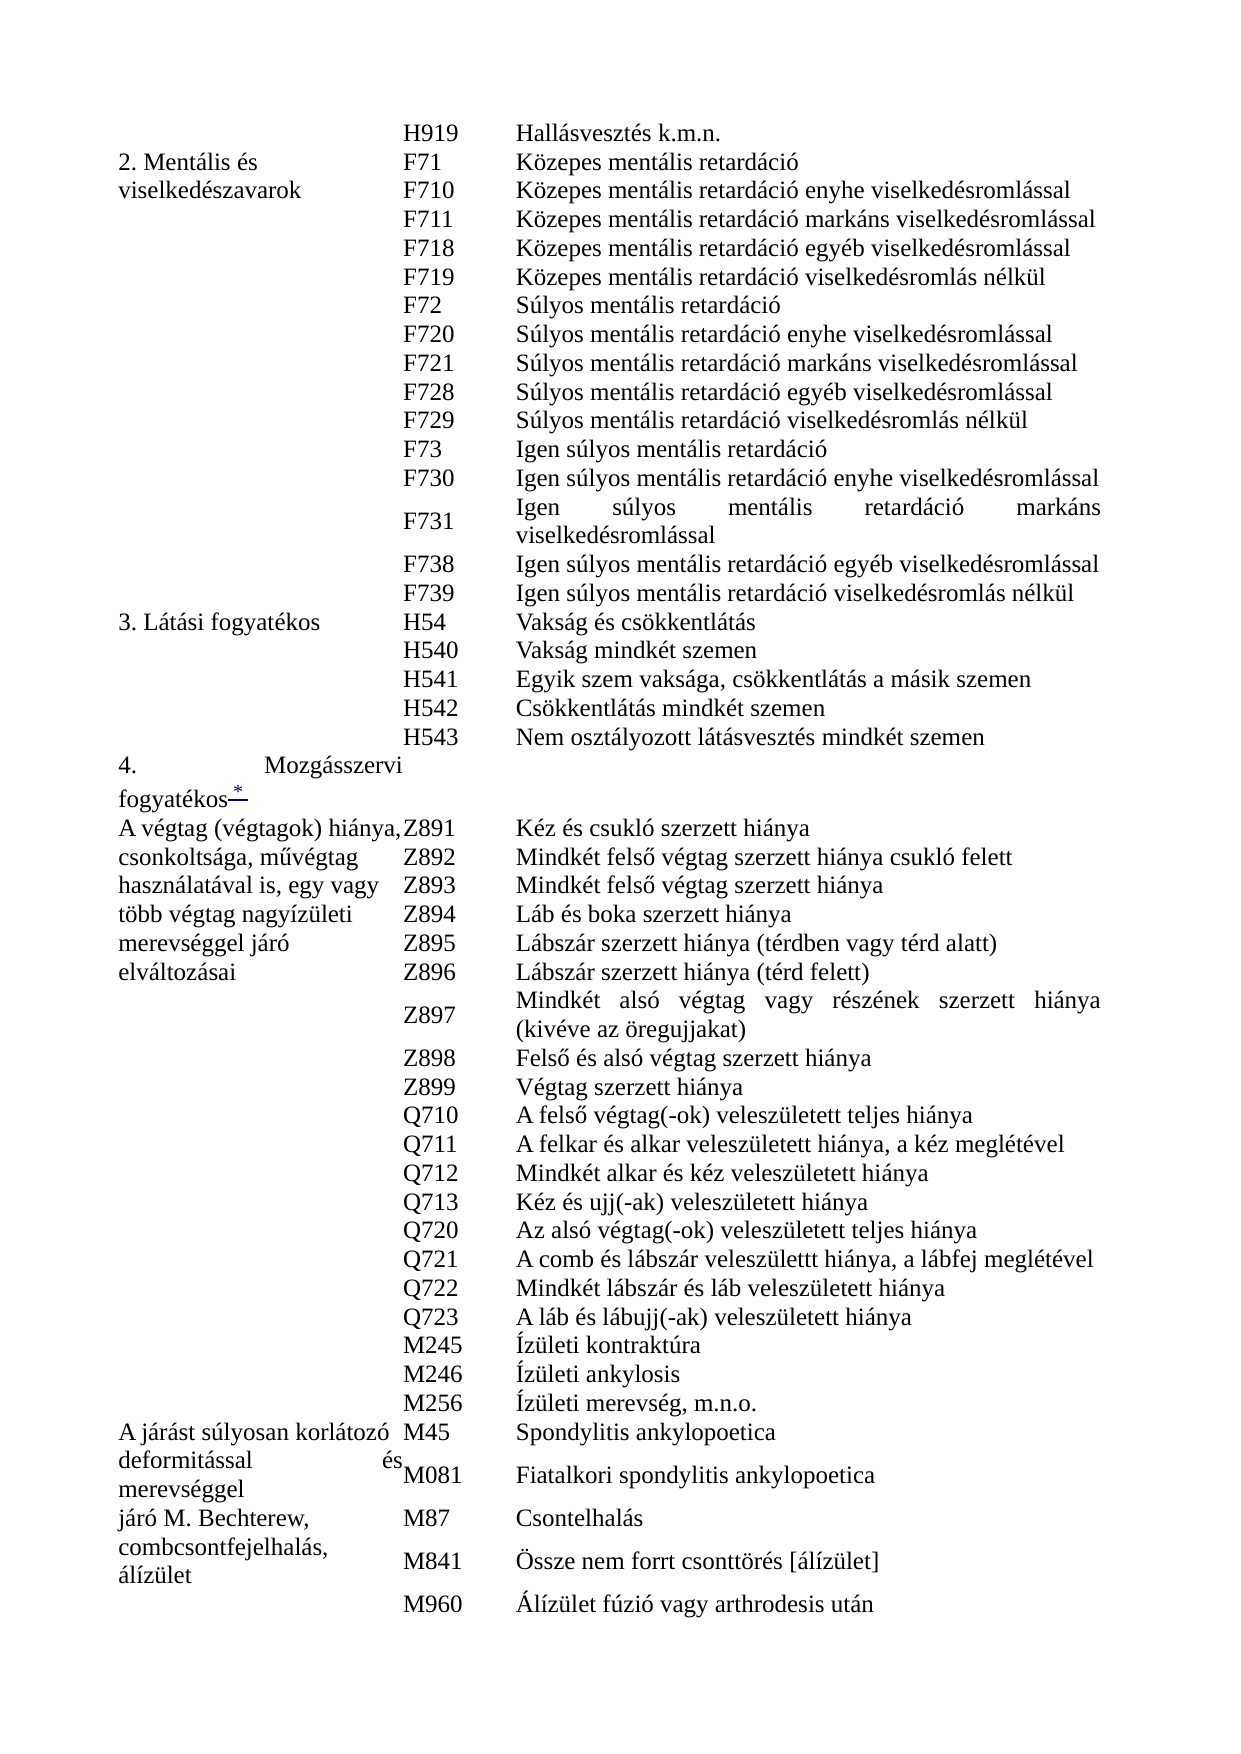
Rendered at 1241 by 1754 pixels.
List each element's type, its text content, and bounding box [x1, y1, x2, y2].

table_cell 2. Mentális és [118, 147, 403, 176]
table_cell [118, 377, 403, 406]
table_cell [1101, 406, 1122, 434]
table_cell Súlyos mentális retardáció egyéb viselkedésromlással [516, 377, 1101, 406]
table_cell [1101, 928, 1122, 957]
table_cell [1101, 1302, 1122, 1330]
table_cell Q713 [403, 1187, 516, 1215]
table_cell [1101, 233, 1122, 262]
table_cell [118, 1100, 403, 1129]
table_cell [118, 1330, 403, 1359]
table_cell használatával is, egy vagy [118, 870, 403, 899]
table_cell Spondylitis ankylopoetica [516, 1417, 1101, 1445]
table_cell F719 [403, 262, 516, 291]
table_cell [118, 1273, 403, 1302]
table_cell [1101, 319, 1122, 348]
table_cell [1101, 1244, 1122, 1273]
table_cell M45 [403, 1417, 516, 1445]
table_cell [118, 1129, 403, 1158]
table_cell Q722 [403, 1273, 516, 1302]
table_cell [118, 348, 403, 377]
table_cell [1101, 693, 1122, 722]
table_cell Kéz és ujj(-ak) veleszületett hiánya [516, 1187, 1101, 1215]
table_cell M841 [403, 1532, 516, 1589]
table_cell 4. Mozgásszervi fogyatékos * [118, 751, 403, 813]
table_cell Végtag szerzett hiánya [516, 1072, 1101, 1100]
table_cell Z898 [403, 1043, 516, 1072]
table_cell H543 [403, 722, 516, 751]
table_cell [1101, 899, 1122, 928]
table_cell [1101, 1100, 1122, 1129]
table_cell Mindkét felső végtag szerzett hiánya csukló felett [516, 842, 1101, 870]
table_cell Mindkét alkar és kéz veleszületett hiánya [516, 1158, 1101, 1187]
table_cell combcsontfejelhalás, álízület [118, 1532, 403, 1589]
table_cell [1101, 1589, 1122, 1618]
table_cell Közepes mentális retardáció [516, 147, 1101, 176]
table_cell [1101, 1417, 1122, 1445]
table_cell Közepes mentális retardáció enyhe viselkedésromlással [516, 176, 1101, 204]
table_cell Láb és boka szerzett hiánya [516, 899, 1101, 928]
table_cell [118, 1302, 403, 1330]
table_cell Mindkét alsó végtag vagy részének szerzett hiánya (kivéve az öregujjakat) [516, 985, 1101, 1043]
table_cell F72 [403, 291, 516, 319]
table_cell [118, 319, 403, 348]
table_cell [118, 492, 403, 549]
table_cell [1101, 1158, 1122, 1187]
table_cell Össze nem forrt csonttörés [álízület] [516, 1532, 1101, 1589]
table_cell Z899 [403, 1072, 516, 1100]
table_cell [516, 751, 1101, 813]
table_cell [118, 1187, 403, 1215]
table_cell [1101, 985, 1122, 1043]
table_cell [118, 1158, 403, 1187]
table_cell Közepes mentális retardáció egyéb viselkedésromlással [516, 233, 1101, 262]
table_cell A járást súlyosan korlátozó [118, 1417, 403, 1445]
table_cell Az alsó végtag(-ok) veleszületett teljes hiánya [516, 1215, 1101, 1244]
table_cell Csontelhalás [516, 1503, 1101, 1532]
table_cell M081 [403, 1445, 516, 1503]
table_cell Felső és alsó végtag szerzett hiánya [516, 1043, 1101, 1072]
table_cell [118, 463, 403, 492]
table_cell Q723 [403, 1302, 516, 1330]
table_cell [1101, 549, 1122, 578]
table_cell Lábszár szerzett hiánya (térdben vagy térd alatt) [516, 928, 1101, 957]
table_cell Z895 [403, 928, 516, 957]
table_cell M87 [403, 1503, 516, 1532]
table_cell A felső végtag(-ok) veleszületett teljes hiánya [516, 1100, 1101, 1129]
table_cell [118, 1072, 403, 1100]
table_cell M245 [403, 1330, 516, 1359]
table_cell F73 [403, 434, 516, 463]
table_cell [118, 1589, 403, 1618]
table_cell [1101, 1273, 1122, 1302]
table_cell Csökkentlátás mindkét szemen [516, 693, 1101, 722]
table_cell F728 [403, 377, 516, 406]
table_cell F720 [403, 319, 516, 348]
table_cell [1101, 291, 1122, 319]
table_cell [1101, 1445, 1122, 1503]
table_cell A végtag (végtagok) hiánya, [118, 813, 403, 842]
table_cell F729 [403, 406, 516, 434]
table_cell [118, 722, 403, 751]
table_cell [118, 1043, 403, 1072]
table_cell Igen súlyos mentális retardáció [516, 434, 1101, 463]
table_cell [1101, 147, 1122, 176]
table_cell [1101, 1215, 1122, 1244]
table_cell [118, 1215, 403, 1244]
table_cell [118, 1359, 403, 1388]
table_cell [1101, 262, 1122, 291]
table_cell [1101, 1388, 1122, 1417]
table_cell [1101, 348, 1122, 377]
table_cell több végtag nagyízületi [118, 899, 403, 928]
table_cell [1101, 722, 1122, 751]
table_cell [118, 578, 403, 607]
table_cell Ízületi ankylosis [516, 1359, 1101, 1388]
table_cell Súlyos mentális retardáció enyhe viselkedésromlással [516, 319, 1101, 348]
table_cell [1101, 1532, 1122, 1589]
table_cell Nem osztályozott látásvesztés mindkét szemen [516, 722, 1101, 751]
table_cell [1101, 1043, 1122, 1072]
table_cell [118, 985, 403, 1043]
table_cell [118, 549, 403, 578]
table_cell [118, 693, 403, 722]
table_cell F721 [403, 348, 516, 377]
table_cell [118, 636, 403, 664]
table_cell [118, 262, 403, 291]
table_cell [118, 1388, 403, 1417]
table_cell [118, 118, 403, 147]
table_cell 3. Látási fogyatékos [118, 607, 403, 636]
table_cell merevséggel járó [118, 928, 403, 957]
table_cell deformitással és merevséggel [118, 1445, 403, 1503]
table_cell M960 [403, 1589, 516, 1618]
table_cell Ízületi merevség, m.n.o. [516, 1388, 1101, 1417]
table_cell [1101, 636, 1122, 664]
table_cell Q721 [403, 1244, 516, 1273]
table_cell Igen súlyos mentális retardáció markáns viselkedésromlással [516, 492, 1101, 549]
table_cell Z893 [403, 870, 516, 899]
table_cell Z892 [403, 842, 516, 870]
table_cell [118, 434, 403, 463]
table_cell F710 [403, 176, 516, 204]
table_cell Közepes mentális retardáció viselkedésromlás nélkül [516, 262, 1101, 291]
table_cell viselkedészavarok [118, 176, 403, 204]
table_cell [1101, 434, 1122, 463]
table_cell [118, 664, 403, 693]
table_cell Igen súlyos mentális retardáció egyéb viselkedésromlással [516, 549, 1101, 578]
table_cell [1101, 1187, 1122, 1215]
table_cell F711 [403, 204, 516, 233]
table_cell H542 [403, 693, 516, 722]
table_cell járó M. Bechterew, [118, 1503, 403, 1532]
table_cell [1101, 377, 1122, 406]
table_cell Egyik szem vaksága, csökkentlátás a másik szemen [516, 664, 1101, 693]
table_cell Q712 [403, 1158, 516, 1187]
table_cell Súlyos mentális retardáció markáns viselkedésromlással [516, 348, 1101, 377]
table_cell [118, 233, 403, 262]
table_cell Q711 [403, 1129, 516, 1158]
table_cell Ízületi kontraktúra [516, 1330, 1101, 1359]
table_cell [118, 204, 403, 233]
table_cell M246 [403, 1359, 516, 1388]
table_cell Vakság mindkét szemen [516, 636, 1101, 664]
table_cell F730 [403, 463, 516, 492]
table_cell F718 [403, 233, 516, 262]
table_cell [118, 406, 403, 434]
table_cell Fiatalkori spondylitis ankylopoetica [516, 1445, 1101, 1503]
table_cell Súlyos mentális retardáció [516, 291, 1101, 319]
table_cell Álízület fúzió vagy arthrodesis után [516, 1589, 1101, 1618]
table_cell F739 [403, 578, 516, 607]
table_cell [1101, 1072, 1122, 1100]
table_cell M256 [403, 1388, 516, 1417]
table_cell Hallásvesztés k.m.n. [516, 118, 1101, 147]
table_cell [1101, 118, 1122, 147]
table_cell csonkoltsága, művégtag [118, 842, 403, 870]
table_cell Súlyos mentális retardáció viselkedésromlás nélkül [516, 406, 1101, 434]
table_cell [1101, 1129, 1122, 1158]
table_cell Mindkét lábszár és láb veleszületett hiánya [516, 1273, 1101, 1302]
table_cell A comb és lábszár veleszülettt hiánya, a lábfej meglétével [516, 1244, 1101, 1273]
table_cell Z891 [403, 813, 516, 842]
table_cell Igen súlyos mentális retardáció enyhe viselkedésromlással [516, 463, 1101, 492]
table_cell [118, 291, 403, 319]
table_cell [1101, 957, 1122, 985]
table_cell A láb és lábujj(-ak) veleszületett hiánya [516, 1302, 1101, 1330]
table_cell H919 [403, 118, 516, 147]
table_cell [403, 751, 516, 813]
table_cell Mindkét felső végtag szerzett hiánya [516, 870, 1101, 899]
table_cell F731 [403, 492, 516, 549]
table_cell H54 [403, 607, 516, 636]
table_cell F71 [403, 147, 516, 176]
table_cell [1101, 492, 1122, 549]
table_cell H540 [403, 636, 516, 664]
table_cell [1101, 463, 1122, 492]
table_cell [1101, 1330, 1122, 1359]
table_cell [1101, 664, 1122, 693]
table_cell [1101, 751, 1122, 813]
table_cell [1101, 1503, 1122, 1532]
table_cell Z896 [403, 957, 516, 985]
table_cell Z897 [403, 985, 516, 1043]
table_cell Q710 [403, 1100, 516, 1129]
table_cell A felkar és alkar veleszületett hiánya, a kéz meglétével [516, 1129, 1101, 1158]
table_cell [1101, 813, 1122, 842]
table_cell Z894 [403, 899, 516, 928]
table_cell F738 [403, 549, 516, 578]
table_cell [118, 1244, 403, 1273]
table_cell [1101, 176, 1122, 204]
table_cell [1101, 204, 1122, 233]
table_cell elváltozásai [118, 957, 403, 985]
table_cell [1101, 607, 1122, 636]
table_cell Közepes mentális retardáció markáns viselkedésromlással [516, 204, 1101, 233]
table_cell [1101, 870, 1122, 899]
table_cell Kéz és csukló szerzett hiánya [516, 813, 1101, 842]
table_cell Lábszár szerzett hiánya (térd felett) [516, 957, 1101, 985]
table_cell [1101, 578, 1122, 607]
table_cell [1101, 842, 1122, 870]
table_cell [1101, 1359, 1122, 1388]
table_cell Q720 [403, 1215, 516, 1244]
table_cell Vakság és csökkentlátás [516, 607, 1101, 636]
table_cell H541 [403, 664, 516, 693]
table_cell Igen súlyos mentális retardáció viselkedésromlás nélkül [516, 578, 1101, 607]
